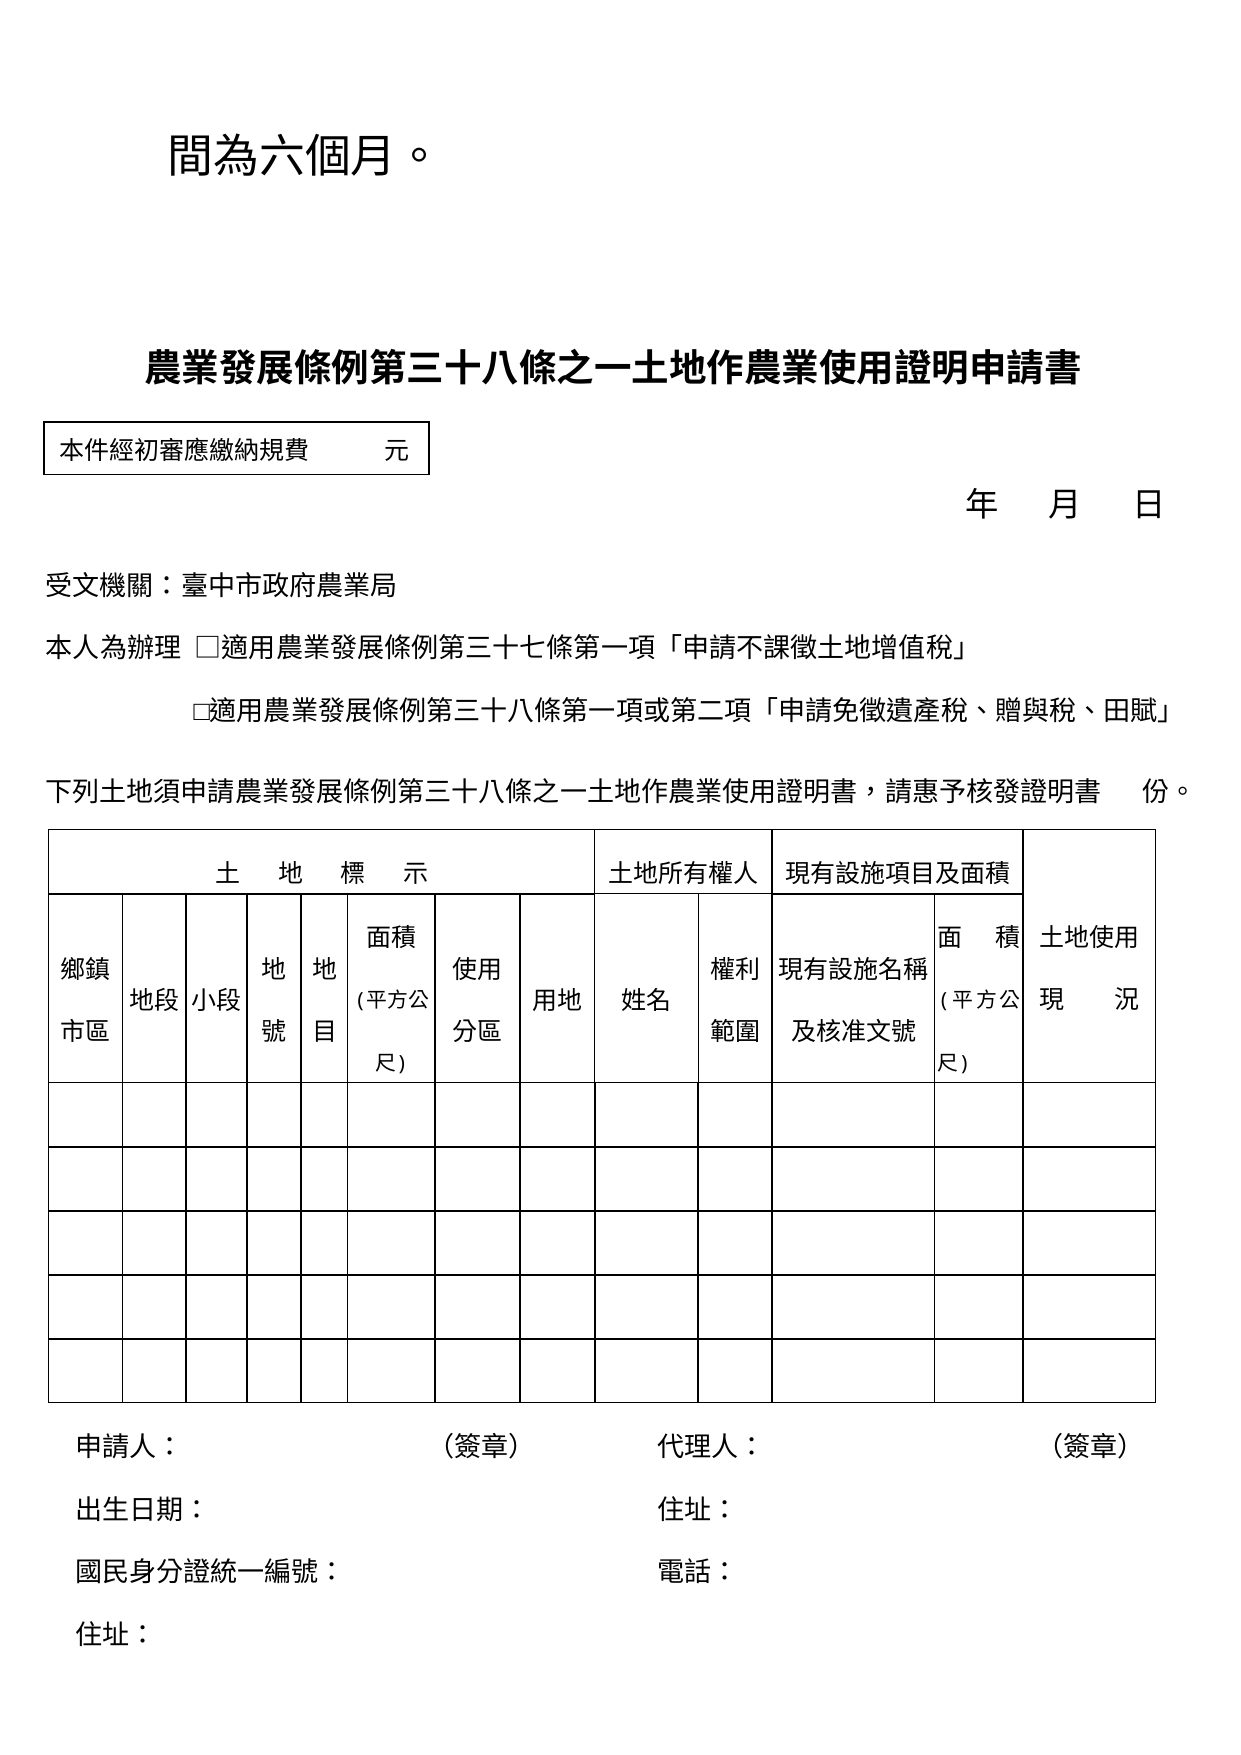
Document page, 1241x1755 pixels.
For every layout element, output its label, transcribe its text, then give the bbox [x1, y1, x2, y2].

table_cell [248, 1083, 300, 1146]
table_cell [935, 1340, 1022, 1402]
text 住址： [75, 1591, 1165, 1653]
table_cell [436, 1340, 519, 1402]
table_cell [699, 1083, 771, 1146]
table_cell [773, 1276, 934, 1338]
table_cell [596, 1148, 697, 1210]
table_cell 面積(平方公尺) [348, 895, 434, 1082]
list 間為六個月。 [75, 79, 1165, 204]
table_cell [123, 1276, 185, 1338]
table_cell [348, 1148, 434, 1210]
table_cell [302, 1340, 347, 1402]
table_cell [436, 1148, 519, 1210]
table_cell [1024, 1276, 1155, 1338]
table_cell 現有設施名稱及核准文號 [773, 895, 934, 1082]
table_cell 使用 分區 [436, 895, 519, 1082]
table_cell [248, 1212, 300, 1274]
table_cell [49, 1083, 122, 1146]
table_cell [248, 1276, 300, 1338]
table_cell [773, 1340, 934, 1402]
table_cell [436, 1212, 519, 1274]
table_cell [187, 1340, 246, 1402]
table_cell [49, 1340, 122, 1402]
table_cell [699, 1148, 771, 1210]
table_cell 地號 [248, 895, 300, 1082]
text 本人為辦理 □適用農業發展條例第三十七條第一項「申請不課徵土地增值稅」 [46, 604, 1165, 667]
table_cell [521, 1276, 594, 1338]
text □適用農業發展條例第三十八條第一項或第二項「申請免徵遺產稅、贈與稅、田賦」 [193, 667, 1204, 729]
table_cell [248, 1148, 300, 1210]
table_cell [49, 1148, 122, 1210]
table_header 土 地 標 示 [49, 830, 594, 893]
table_cell [123, 1212, 185, 1274]
table_cell [773, 1148, 934, 1210]
table_cell [348, 1212, 434, 1274]
text [45, 423, 428, 474]
table_header 土地使用 現 況 [1024, 830, 1155, 1082]
text 出生日期： 住址： [75, 1466, 1165, 1528]
table_cell [348, 1276, 434, 1338]
text 年 月 日 [60, 461, 1165, 523]
table_cell [1024, 1083, 1155, 1146]
text 農業發展條例第三十八條之一土地作農業使用證明申請書 [60, 323, 1165, 386]
text 本件經初審應繳納規費 元 [59, 430, 413, 466]
table_cell [248, 1340, 300, 1402]
table_header 現有設施項目及面積 [773, 830, 1022, 893]
table_cell 地段 [123, 895, 185, 1082]
table_cell [1024, 1148, 1155, 1210]
table_cell [49, 1212, 122, 1274]
table_cell [699, 1212, 771, 1274]
table_cell [123, 1083, 185, 1146]
table_cell [436, 1083, 519, 1146]
table_cell 用地 [521, 895, 594, 1082]
table_cell [436, 1276, 519, 1338]
table_cell [596, 1276, 697, 1338]
table_cell [935, 1083, 1022, 1146]
table_cell [123, 1148, 185, 1210]
table_cell [348, 1083, 434, 1146]
table_cell [1024, 1340, 1155, 1402]
table_cell 面積(平方公尺) [935, 895, 1022, 1082]
table_cell [302, 1276, 347, 1338]
table_cell [699, 1276, 771, 1338]
table_cell [187, 1212, 246, 1274]
table_cell [187, 1276, 246, 1338]
table_cell [348, 1340, 434, 1402]
table_header 土地所有權人 [595, 830, 771, 893]
table_cell [187, 1148, 246, 1210]
table_cell [521, 1212, 594, 1274]
table_cell [521, 1083, 594, 1146]
table_cell [596, 1340, 697, 1402]
table_cell [187, 1083, 246, 1146]
table_cell [699, 1340, 771, 1402]
table_cell [302, 1148, 347, 1210]
table_cell [596, 1212, 697, 1274]
table_cell [302, 1212, 347, 1274]
table_cell [521, 1148, 594, 1210]
table_cell [49, 1276, 122, 1338]
table_cell [302, 1083, 347, 1146]
text 受文機關：臺中市政府農業局 [45, 542, 1165, 604]
text 申請人： （簽章） 代理人： （簽章） [75, 1403, 1165, 1466]
table_cell [1024, 1212, 1155, 1274]
table_cell [935, 1276, 1022, 1338]
table_cell 小段 [187, 895, 246, 1082]
table_cell 姓名 [595, 894, 698, 1082]
table_cell 地目 [302, 895, 347, 1082]
table_cell 鄉鎮 市區 [49, 895, 122, 1082]
text 下列土地須申請農業發展條例第三十八條之一土地作農業使用證明書，請惠予核發證明書 份。 [45, 748, 1209, 811]
table_cell [123, 1340, 185, 1402]
table_cell [935, 1212, 1022, 1274]
table_cell [596, 1083, 697, 1146]
table_cell [521, 1340, 594, 1402]
table_cell [773, 1212, 934, 1274]
table_cell [773, 1083, 934, 1146]
text 國民身分證統一編號： 電話： [75, 1528, 1165, 1591]
table_cell [935, 1148, 1022, 1210]
table_cell 權利 範圍 [699, 894, 771, 1082]
